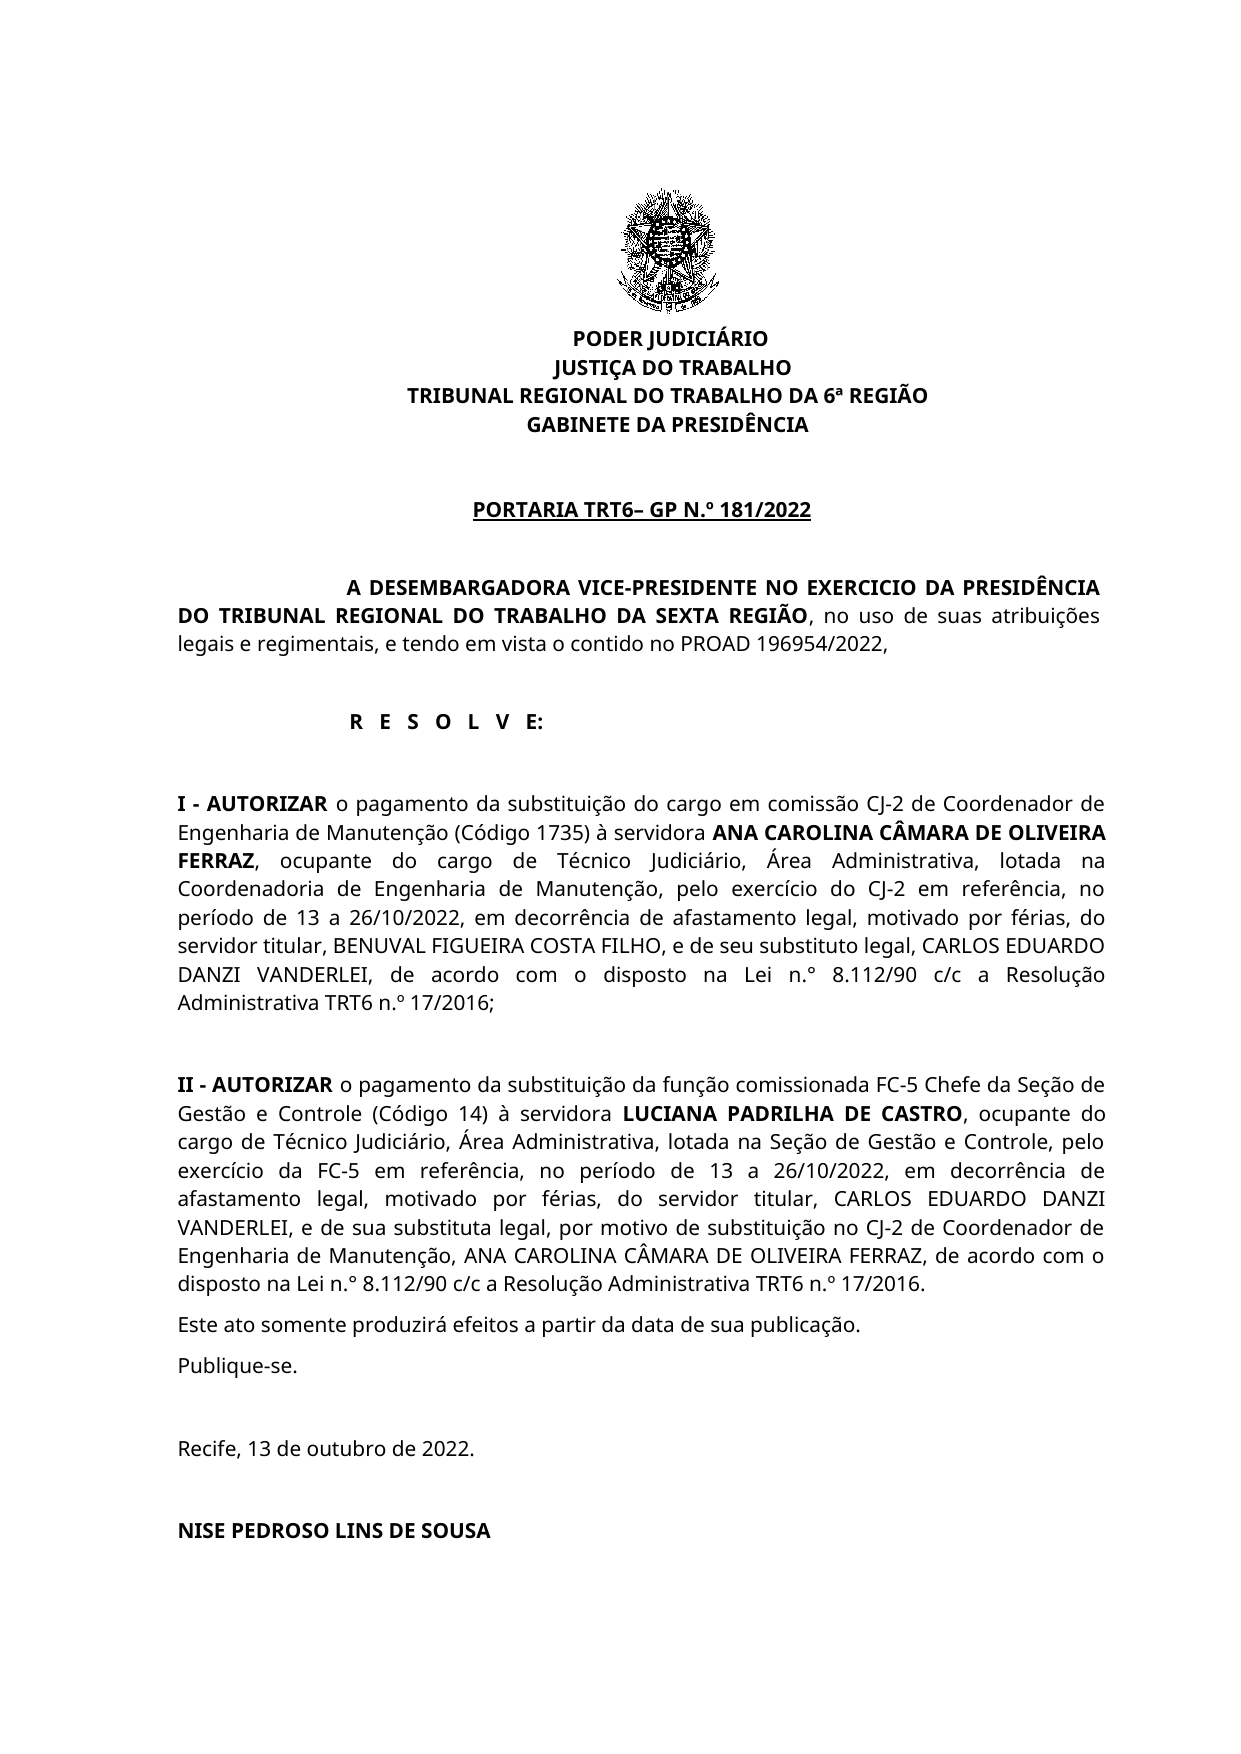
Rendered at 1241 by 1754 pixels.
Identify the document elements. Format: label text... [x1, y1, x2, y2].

text Este ato somente produzirá efeitos a partir da data de sua publicação. [177, 1311, 1106, 1339]
text NISE PEDROSO LINS DE SOUSA [177, 1516, 1106, 1544]
text PODER JUDICIÁRIO [177, 324, 1158, 353]
text R E S O L V E: [177, 707, 1100, 736]
text II - AUTORIZAR o pagamento da substituição da função comissionada FC-5 Chefe da Seção de Gestão e Controle (Código 14) à servidora LUCIANA PADRILHA DE CASTRO, ocupante do cargo de Técnico Judiciário, Área Administrativa, lotada na Seção de Gestão e Controle, pelo exercício da FC-5 em referência, no período de 13 a 26/10/2022, em decorrência de afastamento legal, motivado por férias, do servidor titular, CARLOS EDUARDO DANZI VANDERLEI, e de sua substituta legal, por motivo de substituição no CJ-2 de Coordenador de Engenharia de Manutenção, ANA CAROLINA CÂMARA DE OLIVEIRA FERRAZ, de acordo com o disposto na Lei n.° 8.112/90 c/c a Resolução Administrativa TRT6 n.º 17/2016. [177, 1071, 1106, 1298]
text Recife, 13 de outubro de 2022. [177, 1434, 1106, 1462]
text TRIBUNAL REGIONAL DO TRABALHO DA 6ª REGIÃO [177, 381, 1158, 410]
text A DESEMBARGADORA VICE-PRESIDENTE NO EXERCICIO DA PRESIDÊNCIA DO TRIBUNAL REGIONAL DO TRABALHO DA SEXTA REGIÃO, no uso de suas atribuições legais e regimentais, e tendo em vista o contido no PROAD 196954/2022, [177, 573, 1100, 658]
text PORTARIA TRT6– GP N.º 181/2022 [177, 495, 1106, 524]
text I - AUTORIZAR o pagamento da substituição do cargo em comissão CJ-2 de Coordenador de Engenharia de Manutenção (Código 1735) à servidora ANA CAROLINA CÂMARA DE OLIVEIRA FERRAZ, ocupante do cargo de Técnico Judiciário, Área Administrativa, lotada na Coordenadoria de Engenharia de Manutenção, pelo exercício do CJ-2 em referência, no período de 13 a 26/10/2022, em decorrência de afastamento legal, motivado por férias, do servidor titular, BENUVAL FIGUEIRA COSTA FILHO, e de seu substituto legal, CARLOS EDUARDO DANZI VANDERLEI, de acordo com o disposto na Lei n.° 8.112/90 c/c a Resolução Administrativa TRT6 n.º 17/2016; [177, 789, 1106, 1017]
text JUSTIÇA DO TRABALHO [177, 353, 1158, 381]
text Publique-se. [177, 1351, 1106, 1380]
text GABINETE DA PRESIDÊNCIA [177, 410, 1158, 438]
